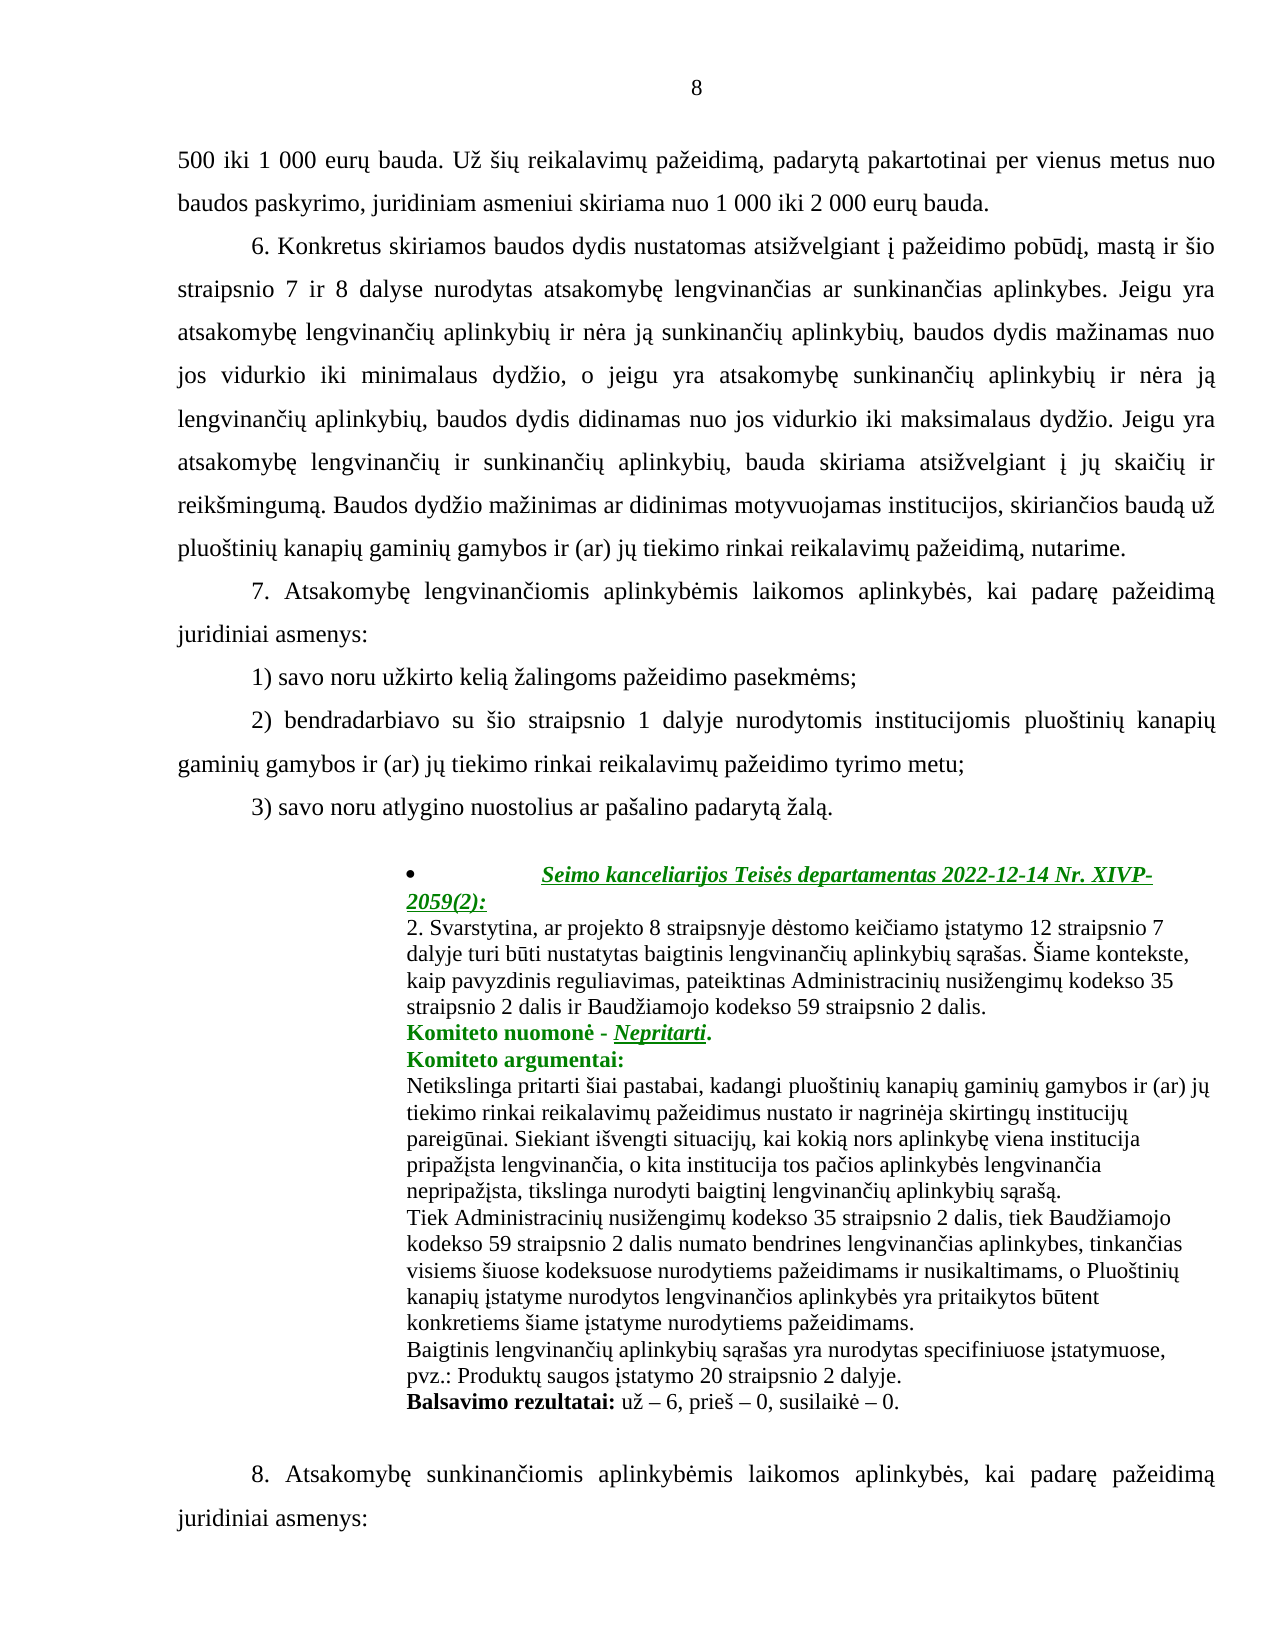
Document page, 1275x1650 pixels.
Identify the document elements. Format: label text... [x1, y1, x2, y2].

text 3) savo noru atlygino nuostolius ar pašalino padarytą žalą. [177, 792, 1216, 821]
text 2. Svarstytina, ar projekto 8 straipsnyje dėstomo keičiamo įstatymo 12 straipsnio 7 dalyje turi būti nustatytas baigtinis lengvinančių aplinkybių sąrašas. Šiame kontekste, kaip pavyzdinis reguliavimas, pateiktinas Administracinių nusižengimų kodekso 35 straipsnio 2 dalis ir Baudžiamojo kodekso 59 straipsnio 2 dalis. [406, 914, 1216, 1019]
text Baigtinis lengvinančių aplinkybių sąrašas yra nurodytas specifiniuose įstatymuose, pvz.: Produktų saugos įstatymo 20 straipsnio 2 dalyje. [406, 1336, 1216, 1388]
text Tiek Administracinių nusižengimų kodekso 35 straipsnio 2 dalis, tiek Baudžiamojo kodekso 59 straipsnio 2 dalis numato bendrines lengvinančias aplinkybes, tinkančias visiems šiuose kodeksuose nurodytiems pažeidimams ir nusikaltimams, o Pluoštinių kanapių įstatyme nurodytos lengvinančios aplinkybės yra pritaikytos būtent konkretiems šiame įstatyme nurodytiems pažeidimams. [406, 1204, 1216, 1336]
text Komiteto nuomonė - Nepritarti. [406, 1019, 1216, 1046]
text Balsavimo rezultatai: už – 6, prieš – 0, susilaikė – 0. [406, 1388, 1216, 1415]
text 6. Konkretus skiriamos baudos dydis nustatomas atsižvelgiant į pažeidimo pobūdį, mastą ir šio straipsnio 7 ir 8 dalyse nurodytas atsakomybę lengvinančias ar sunkinančias aplinkybes. Jeigu yra atsakomybę lengvinančių aplinkybių ir nėra ją sunkinančių aplinkybių, baudos dydis mažinamas nuo jos vidurkio iki minimalaus dydžio, o jeigu yra atsakomybę sunkinančių aplinkybių ir nėra ją lengvinančių aplinkybių, baudos dydis didinamas nuo jos vidurkio iki maksimalaus dydžio. Jeigu yra atsakomybę lengvinančių ir sunkinančių aplinkybių, bauda skiriama atsižvelgiant į jų skaičių ir reikšmingumą. Baudos dydžio mažinimas ar didinimas motyvuojamas institucijos, skiriančios baudą už pluoštinių kanapių gaminių gamybos ir (ar) jų tiekimo rinkai reikalavimų pažeidimą, nutarime. [177, 231, 1216, 562]
text 2) bendradarbiavo su šio straipsnio 1 dalyje nurodytomis institucijomis pluoštinių kanapių gaminių gamybos ir (ar) jų tiekimo rinkai reikalavimų pažeidimo tyrimo metu; [177, 706, 1216, 777]
text 500 iki 1 000 eurų bauda. Už šių reikalavimų pažeidimą, padarytą pakartotinai per vienus metus nuo baudos paskyrimo, juridiniam asmeniui skiriama nuo 1 000 iki 2 000 eurų bauda. [177, 145, 1216, 217]
list Seimo kanceliarijos Teisės departamentas 2022-12-14 Nr. XIVP-2059(2): [406, 861, 1216, 914]
text 7. Atsakomybę lengvinančiomis aplinkybėmis laikomos aplinkybės, kai padarę pažeidimą juridiniai asmenys: [177, 576, 1216, 648]
text Netikslinga pritarti šiai pastabai, kadangi pluoštinių kanapių gaminių gamybos ir (ar) jų tiekimo rinkai reikalavimų pažeidimus nustato ir nagrinėja skirtingų institucijų pareigūnai. Siekiant išvengti situacijų, kai kokią nors aplinkybę viena institucija pripažįsta lengvinančia, o kita institucija tos pačios aplinkybės lengvinančia nepripažįsta, tikslinga nurodyti baigtinį lengvinančių aplinkybių sąrašą. [406, 1072, 1216, 1204]
text Komiteto argumentai: [406, 1046, 1216, 1072]
text 1) savo noru užkirto kelią žalingoms pažeidimo pasekmėms; [177, 662, 1216, 691]
text 8. Atsakomybę sunkinančiomis aplinkybėmis laikomos aplinkybės, kai padarę pažeidimą juridiniai asmenys: [177, 1459, 1216, 1531]
